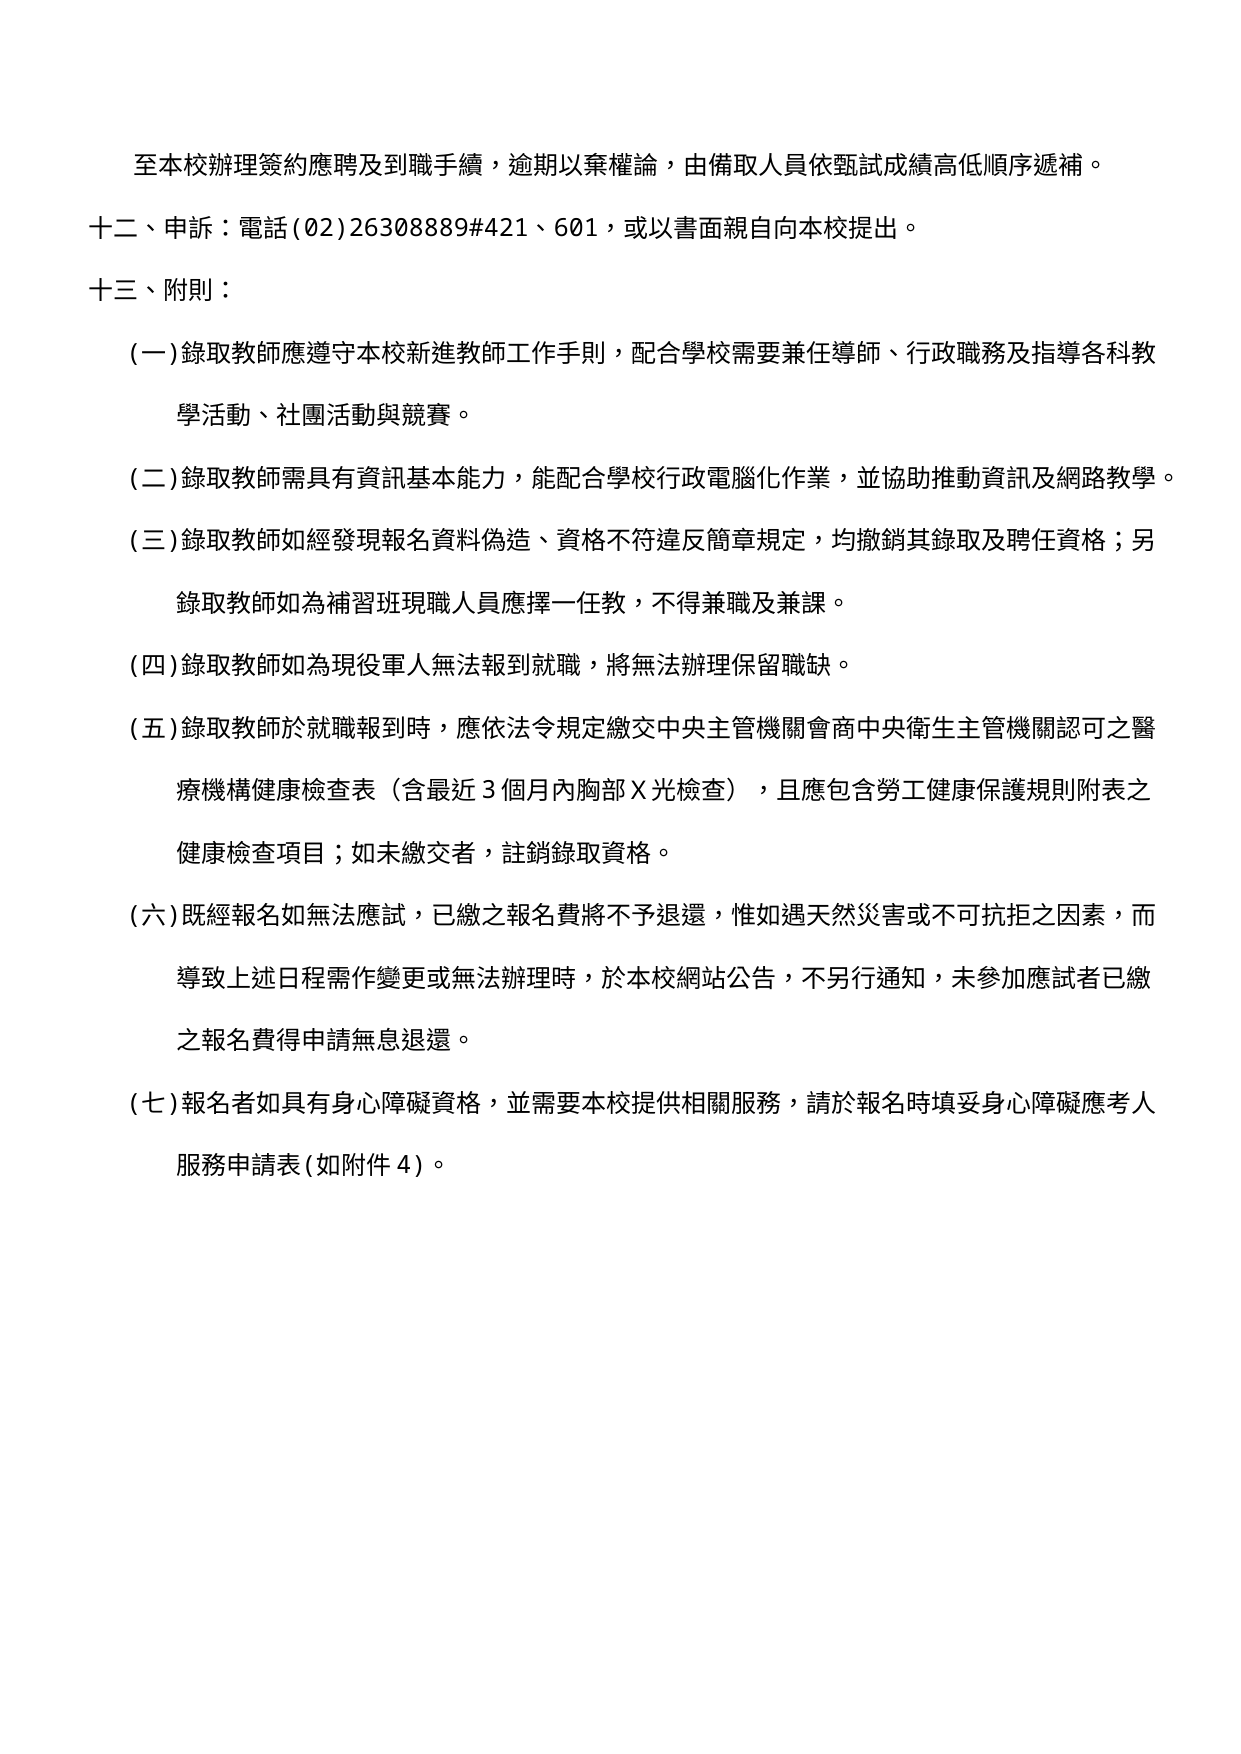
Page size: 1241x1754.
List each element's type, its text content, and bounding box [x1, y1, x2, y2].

text 十二、申訴：電話(02)26308889#421、601，或以書面親自向本校提出。 [89, 184, 1167, 247]
text (二)錄取教師需具有資訊基本能力，能配合學校行政電腦化作業，並協助推動資訊及網路教學。 [126, 434, 1167, 497]
text (七)報名者如具有身心障礙資格，並需要本校提供相關服務，請於報名時填妥身心障礙應考人服務申請表(如附件4)。 [126, 1059, 1167, 1184]
text (一)錄取教師應遵守本校新進教師工作手則，配合學校需要兼任導師、行政職務及指導各科教學活動、社團活動與競賽。 [126, 309, 1167, 434]
text (六)既經報名如無法應試，已繳之報名費將不予退還，惟如遇天然災害或不可抗拒之因素，而導致上述日程需作變更或無法辦理時，於本校網站公告，不另行通知，未參加應試者已繳之報名費得申請無息退還。 [126, 872, 1167, 1059]
text 十三、附則： [89, 247, 1167, 309]
text 至本校辦理簽約應聘及到職手續，逾期以棄權論，由備取人員依甄試成績高低順序遞補。 [89, 122, 1167, 184]
text (五)錄取教師於就職報到時，應依法令規定繳交中央主管機關會商中央衛生主管機關認可之醫療機構健康檢查表（含最近3個月內胸部Ｘ光檢查），且應包含勞工健康保護規則附表之健康檢查項目；如未繳交者，註銷錄取資格。 [126, 684, 1167, 872]
text (四)錄取教師如為現役軍人無法報到就職，將無法辦理保留職缺。 [126, 622, 1167, 684]
text (三)錄取教師如經發現報名資料偽造、資格不符違反簡章規定，均撤銷其錄取及聘任資格；另錄取教師如為補習班現職人員應擇一任教，不得兼職及兼課。 [126, 497, 1167, 622]
